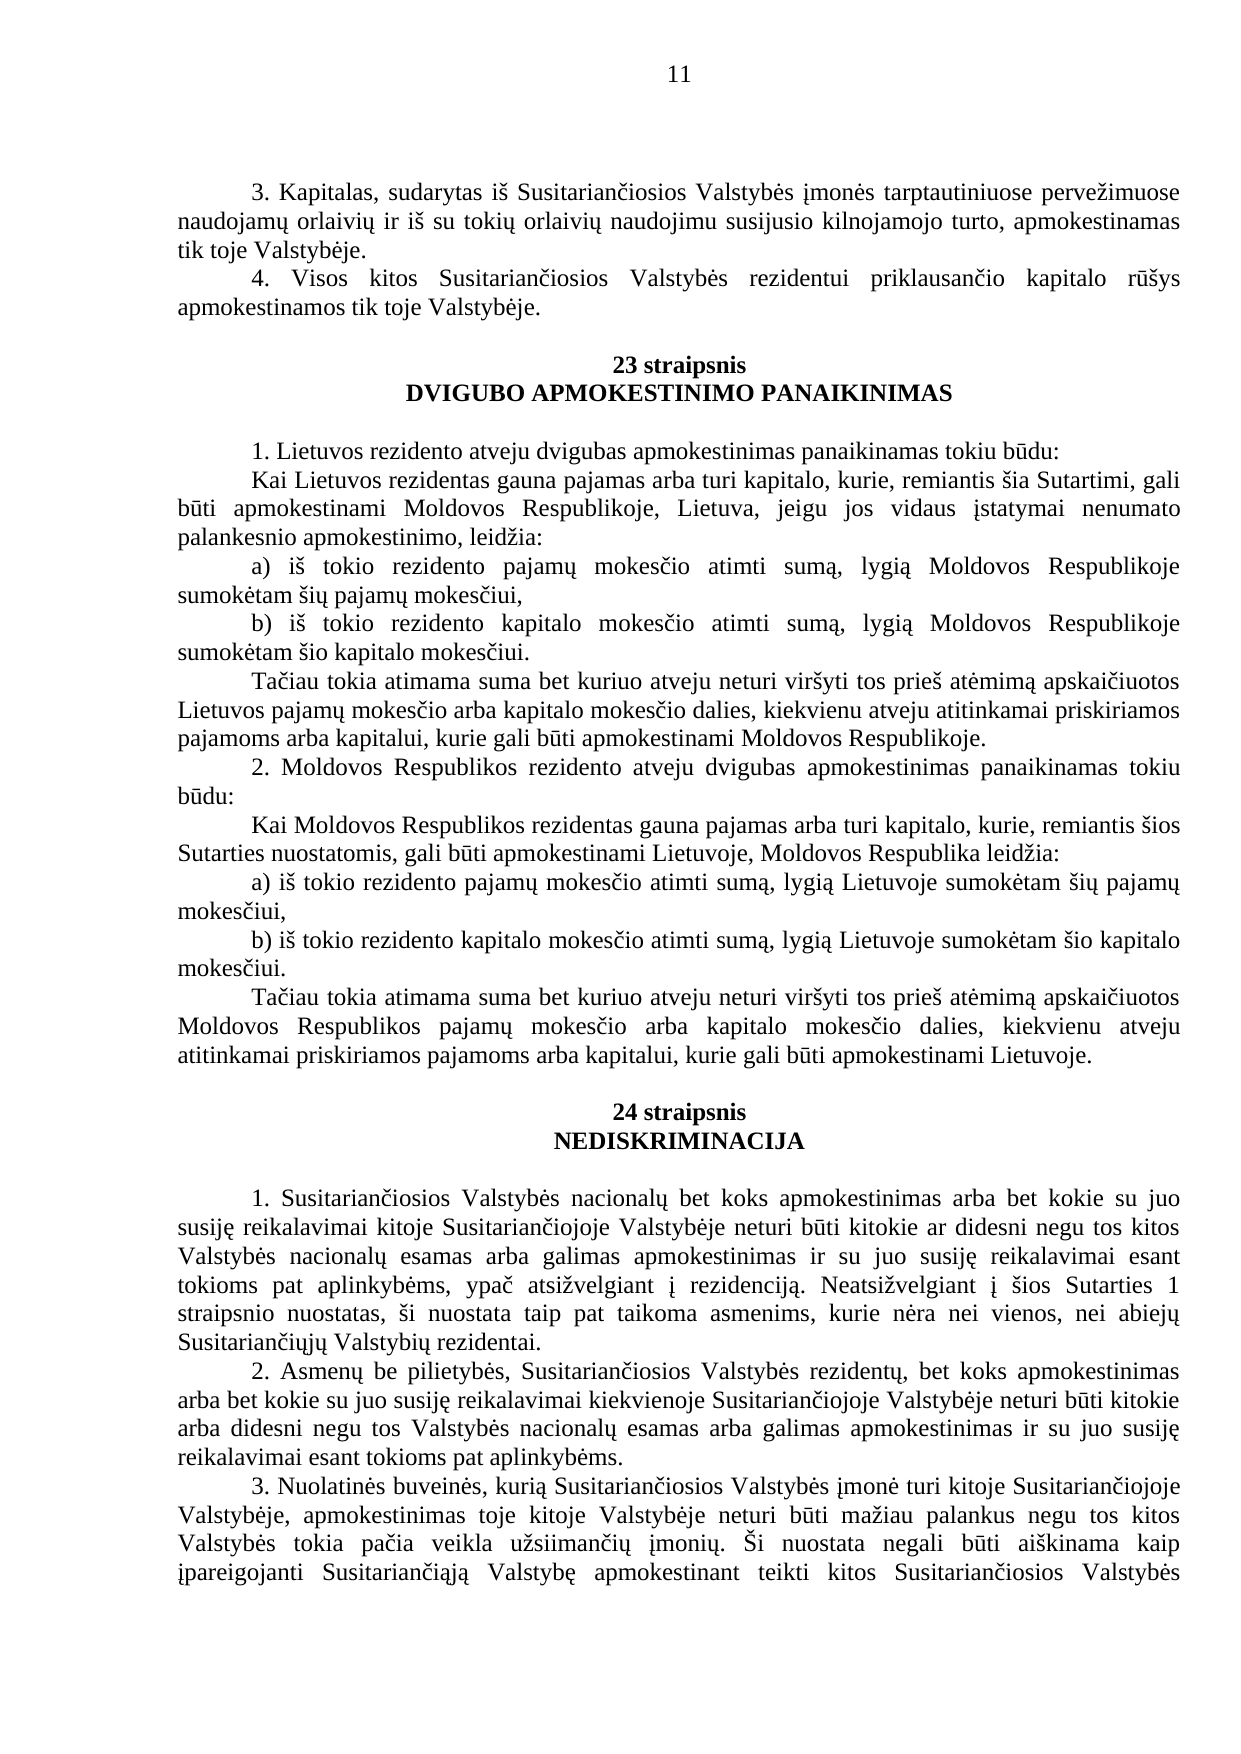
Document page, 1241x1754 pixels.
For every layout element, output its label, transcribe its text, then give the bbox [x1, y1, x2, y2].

text 1. Susitariančiosios Valstybės nacionalų bet koks apmokestinimas arba bet kokie su juo susiję reikalavimai kitoje Susitariančiojoje Valstybėje neturi būti kitokie ar didesni negu tos kitos Valstybės nacionalų esamas arba galimas apmokestinimas ir su juo susiję reikalavimai esant tokioms pat aplinkybėms, ypač atsižvelgiant į rezidenciją. Neatsižvelgiant į šios Sutarties 1 straipsnio nuostatas, ši nuostata taip pat taikoma asmenims, kurie nėra nei vienos, nei abiejų Susitariančiųjų Valstybių rezidentai. [177, 1183, 1181, 1356]
text a) iš tokio rezidento pajamų mokesčio atimti sumą, lygią Moldovos Respublikoje sumokėtam šių pajamų mokesčiui, [177, 551, 1181, 608]
text 4. Visos kitos Susitariančiosios Valstybės rezidentui priklausančio kapitalo rūšys apmokestinamos tik toje Valstybėje. [177, 263, 1181, 321]
text Tačiau tokia atimama suma bet kuriuo atveju neturi viršyti tos prieš atėmimą apskaičiuotos Lietuvos pajamų mokesčio arba kapitalo mokesčio dalies, kiekvienu atveju atitinkamai priskiriamos pajamoms arba kapitalui, kurie gali būti apmokestinami Moldovos Respublikoje. [177, 666, 1181, 752]
text 3. Nuolatinės buveinės, kurią Susitariančiosios Valstybės įmonė turi kitoje Susitariančiojoje Valstybėje, apmokestinimas toje kitoje Valstybėje neturi būti mažiau palankus negu tos kitos Valstybės tokia pačia veikla užsiimančių įmonių. Ši nuostata negali būti aiškinama kaip įpareigojanti Susitariančiąją Valstybę apmokestinant teikti kitos Susitariančiosios Valstybės [177, 1471, 1181, 1586]
text 1. Lietuvos rezidento atveju dvigubas apmokestinimas panaikinamas tokiu būdu: [177, 436, 1181, 465]
text a) iš tokio rezidento pajamų mokesčio atimti sumą, lygią Lietuvoje sumokėtam šių pajamų mokesčiui, [177, 867, 1181, 925]
text b) iš tokio rezidento kapitalo mokesčio atimti sumą, lygią Moldovos Respublikoje sumokėtam šio kapitalo mokesčiui. [177, 608, 1181, 666]
text Tačiau tokia atimama suma bet kuriuo atveju neturi viršyti tos prieš atėmimą apskaičiuotos Moldovos Respublikos pajamų mokesčio arba kapitalo mokesčio dalies, kiekvienu atveju atitinkamai priskiriamos pajamoms arba kapitalui, kurie gali būti apmokestinami Lietuvoje. [177, 982, 1181, 1068]
text Kai Moldovos Respublikos rezidentas gauna pajamas arba turi kapitalo, kurie, remiantis šios Sutarties nuostatomis, gali būti apmokestinami Lietuvoje, Moldovos Respublika leidžia: [177, 810, 1181, 867]
text 2. Moldovos Respublikos rezidento atveju dvigubas apmokestinimas panaikinamas tokiu būdu: [177, 752, 1181, 810]
text 23 straipsnis [177, 350, 1181, 378]
text DVIGUBO APMOKESTINIMO PANAIKINIMAS [177, 378, 1181, 407]
text NEDISKRIMINACIJA [177, 1126, 1181, 1155]
text 3. Kapitalas, sudarytas iš Susitariančiosios Valstybės įmonės tarptautiniuose pervežimuose naudojamų orlaivių ir iš su tokių orlaivių naudojimu susijusio kilnojamojo turto, apmokestinamas tik toje Valstybėje. [177, 177, 1181, 263]
text Kai Lietuvos rezidentas gauna pajamas arba turi kapitalo, kurie, remiantis šia Sutartimi, gali būti apmokestinami Moldovos Respublikoje, Lietuva, jeigu jos vidaus įstatymai nenumato palankesnio apmokestinimo, leidžia: [177, 465, 1181, 551]
text 24 straipsnis [177, 1097, 1181, 1126]
text b) iš tokio rezidento kapitalo mokesčio atimti sumą, lygią Lietuvoje sumokėtam šio kapitalo mokesčiui. [177, 925, 1181, 982]
text 2. Asmenų be pilietybės, Susitariančiosios Valstybės rezidentų, bet koks apmokestinimas arba bet kokie su juo susiję reikalavimai kiekvienoje Susitariančiojoje Valstybėje neturi būti kitokie arba didesni negu tos Valstybės nacionalų esamas arba galimas apmokestinimas ir su juo susiję reikalavimai esant tokioms pat aplinkybėms. [177, 1356, 1181, 1471]
